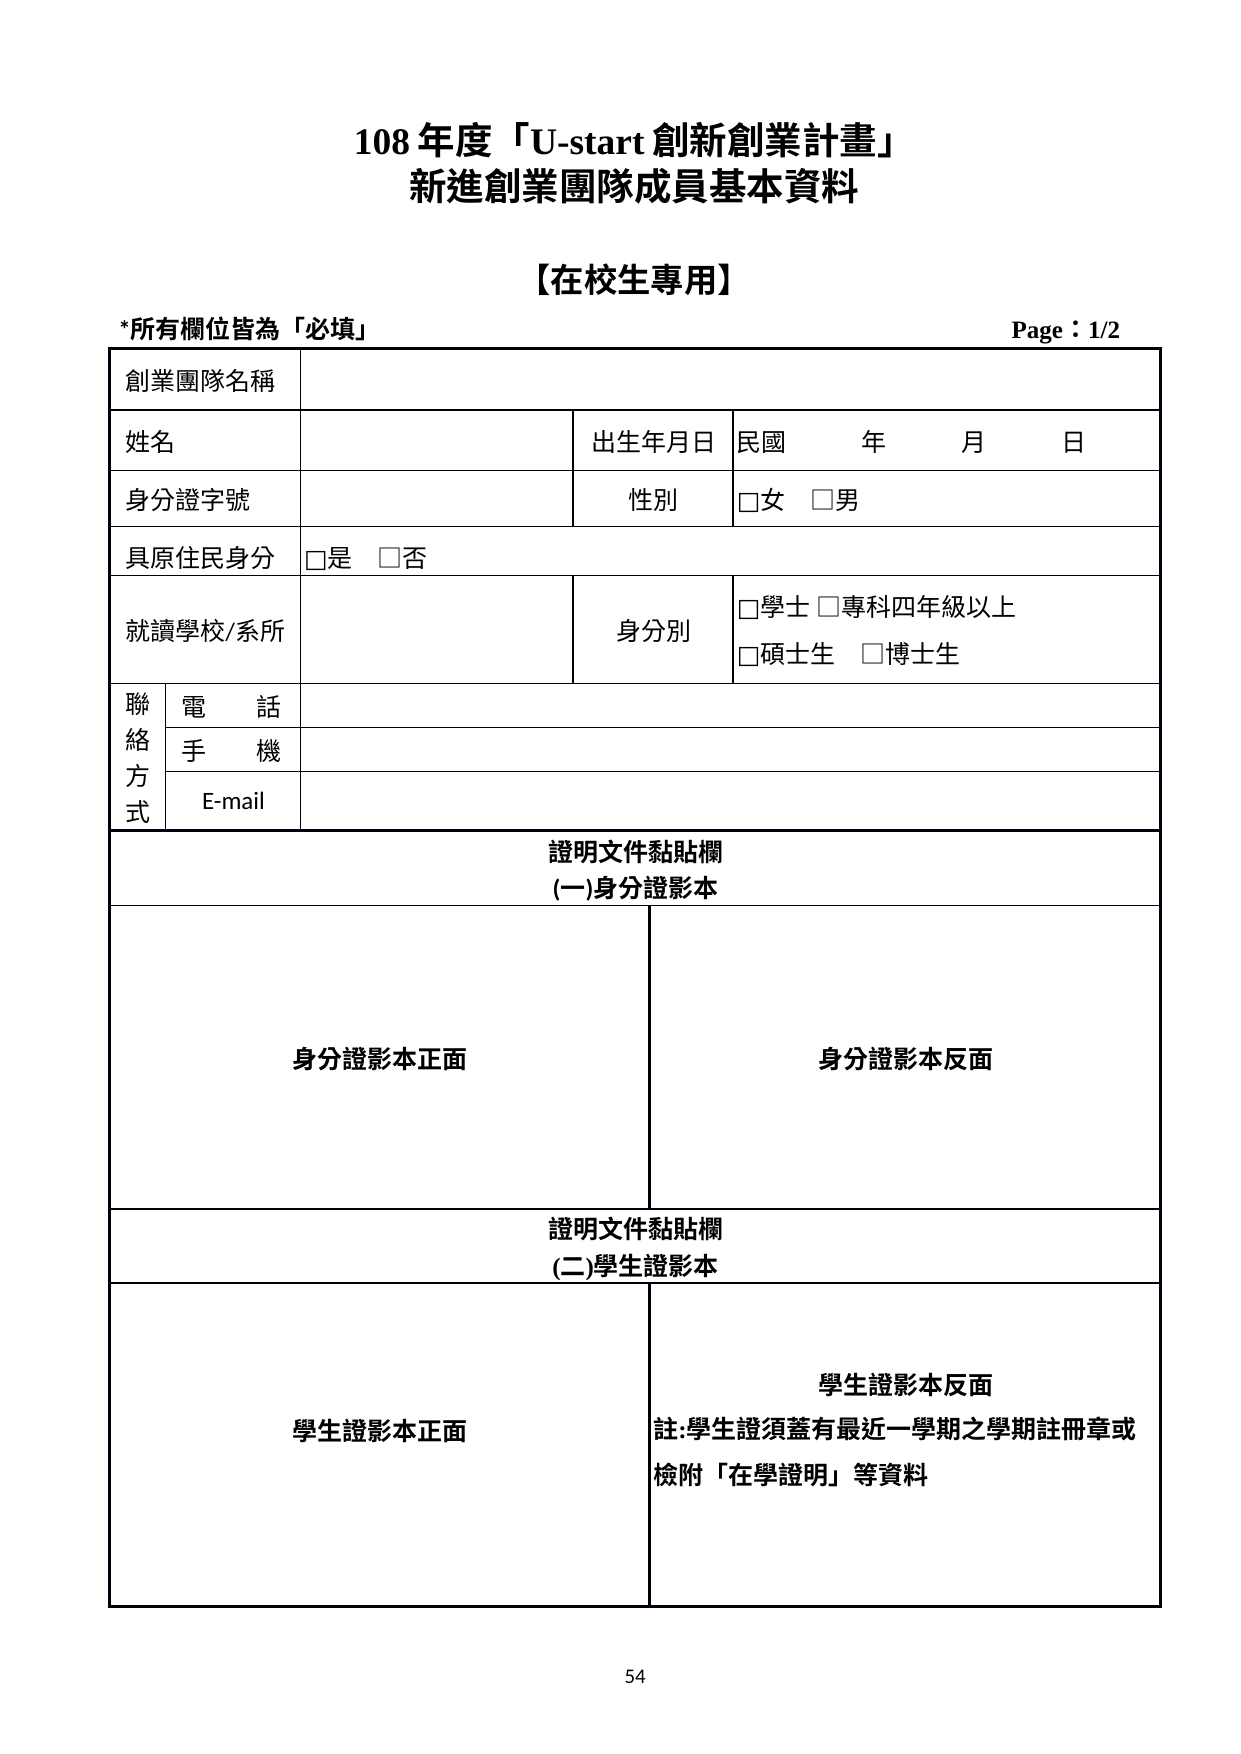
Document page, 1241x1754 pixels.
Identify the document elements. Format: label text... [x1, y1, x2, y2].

table_cell 身分證字號 [111, 471, 300, 526]
table_cell 證明文件黏貼欄 (一)身分證影本 [111, 832, 1159, 905]
text 新進創業團隊成員基本資料 [118, 164, 1149, 210]
table_cell 證明文件黏貼欄 (二)學生證影本 [111, 1210, 1159, 1282]
table_cell [301, 471, 572, 526]
table_header 創業團隊名稱 [111, 350, 300, 409]
table_cell 性別 [574, 471, 732, 526]
text *所有欄位皆為「必填」 Page：1/2 [118, 301, 1149, 347]
table_cell 電 話 [166, 684, 300, 727]
table_cell 身分證影本反面 [651, 906, 1159, 1208]
table_cell 出生年月日 [574, 411, 732, 469]
table_cell □學士 □專科四年級以上 □碩士生 □博士生 [734, 576, 1159, 682]
table_cell 手 機 [166, 728, 300, 771]
table_cell E-mail [166, 772, 300, 829]
table_cell 學生證影本反面 註:學生證須蓋有最近一學期之學期註冊章或檢附「在學證明」等資料 [651, 1284, 1159, 1604]
table_cell [301, 728, 1159, 771]
table_cell 民國 年 月 日 [734, 411, 1159, 469]
table_cell 就讀學校/系所 [111, 576, 300, 682]
table_cell [301, 576, 572, 682]
table_cell 學生證影本正面 [111, 1284, 648, 1604]
table_cell 姓名 [111, 411, 300, 469]
table_cell 身分別 [574, 576, 732, 682]
table_cell □女 □男 [734, 471, 1159, 526]
table_cell □是 □否 [301, 527, 1159, 575]
text 108年度「U-start創新創業計畫」 [118, 118, 1149, 164]
text 【在校生專用】 [118, 256, 1149, 301]
table_cell 身分證影本正面 [111, 906, 648, 1208]
table_cell 具原住民身分 [111, 527, 300, 575]
table_header [301, 350, 1159, 409]
table_cell [301, 772, 1159, 829]
table_cell [301, 411, 572, 469]
table_cell [301, 684, 1159, 727]
table_cell 聯絡方式 [111, 684, 165, 829]
